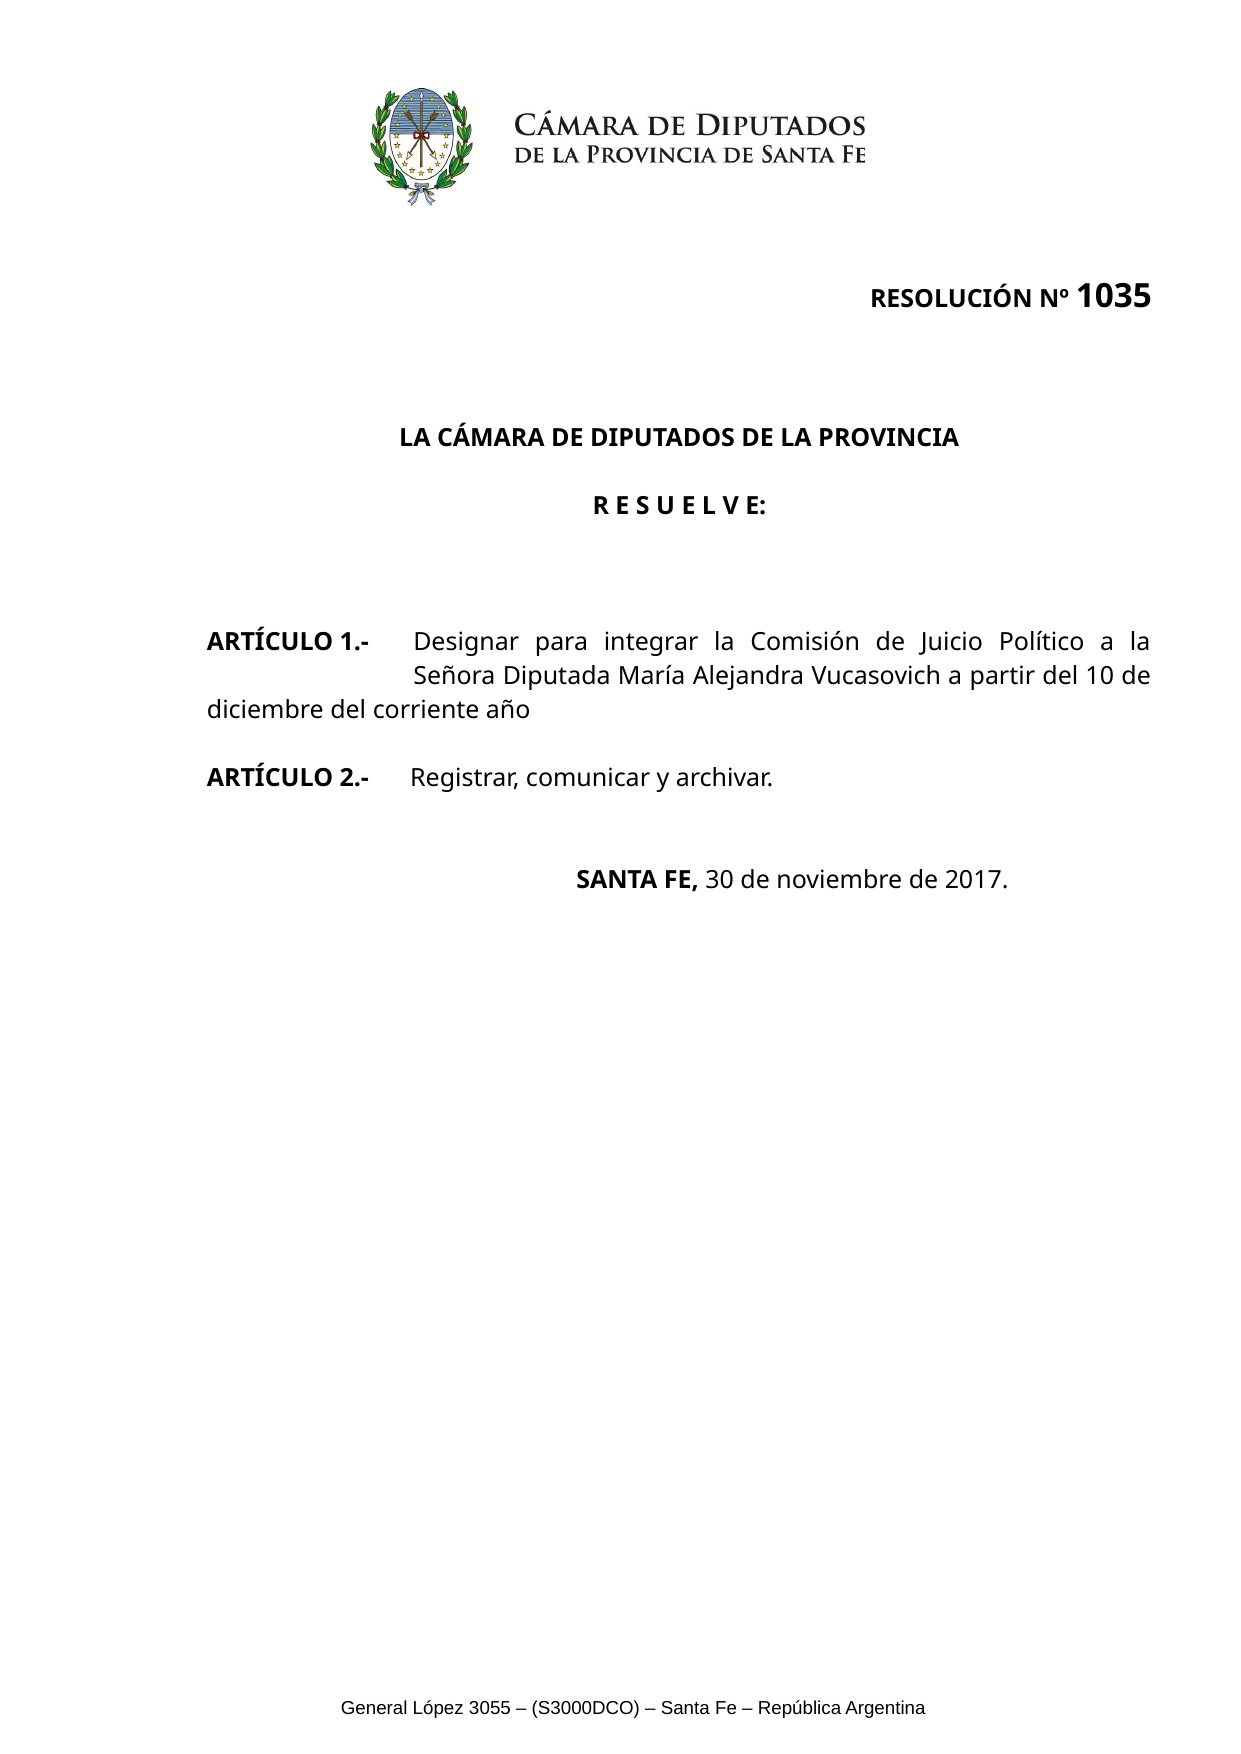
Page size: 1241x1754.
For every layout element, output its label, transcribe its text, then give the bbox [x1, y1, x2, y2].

table_header ARTÍCULO 2.- [207, 760, 410, 810]
text Designar para integrar la Comisión de Juicio Político a la Señora Diputada María Alejandra Vucasovich a partir del 10 de diciembre del corriente año [207, 624, 1152, 726]
text R E S U E L V E: [207, 487, 1152, 521]
text Registrar, comunicar y archivar. [410, 760, 1152, 794]
picture [370, 88, 866, 210]
text SANTA FE, 30 de noviembre de 2017. [207, 862, 1152, 896]
table_header ARTÍCULO 1.- [207, 624, 413, 674]
text LA CÁMARA DE DIPUTADOS DE LA PROVINCIA [207, 419, 1152, 453]
text RESOLUCIÓN Nº 1035 [207, 272, 1152, 317]
